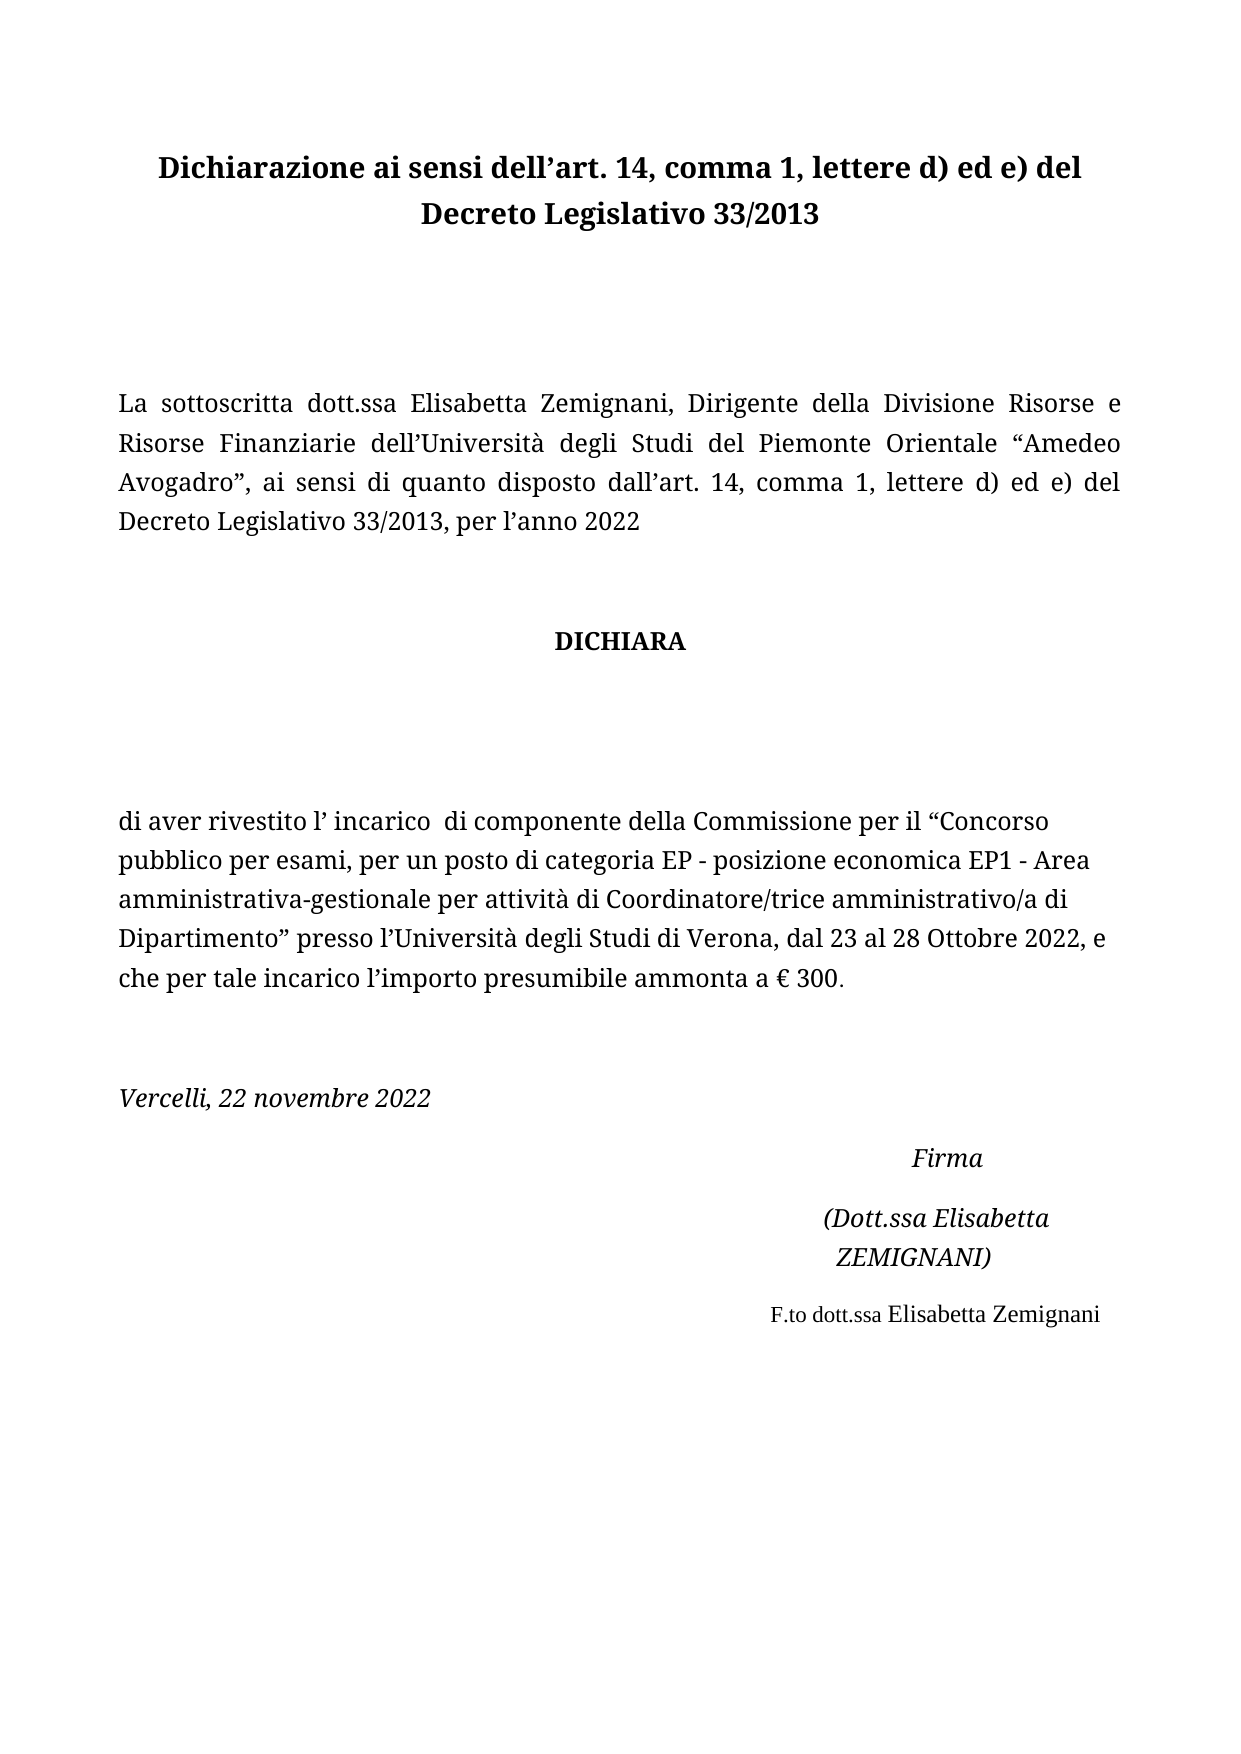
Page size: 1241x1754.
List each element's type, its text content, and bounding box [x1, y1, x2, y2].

text Dichiarazione ai sensi dell’art. 14, comma 1, lettere d) ed e) del Decreto Legislativo 33/2013 [118, 148, 1122, 233]
text (Dott.ssa Elisabetta ZEMIGNANI) [708, 1200, 1122, 1273]
text DICHIARA [118, 624, 1122, 658]
text di aver rivestito l’ incarico di componente della Commissione per il “Concorso pubblico per esami, per un posto di categoria EP - posizione economica EP1 - Area amministrativa-gestionale per attività di Coordinatore/trice amministrativo/a di Dipartimento” presso l’Università degli Studi di Verona, dal 23 al 28 Ottobre 2022, e che per tale incarico l’importo presumibile ammonta a € 300. [118, 804, 1122, 994]
text Vercelli, 22 novembre 2022 [118, 1080, 1122, 1114]
text La sottoscritta dott.ssa Elisabetta Zemignani, Dirigente della Divisione Risorse e Risorse Finanziarie dell’Università degli Studi del Piemonte Orientale “Amedeo Avogadro”, ai sensi di quanto disposto dall’art. 14, comma 1, lettere d) ed e) del Decreto Legislativo 33/2013, per l’anno 2022 [118, 386, 1122, 538]
text F.to dott.ssa Elisabetta Zemignani [679, 1299, 1122, 1328]
text Firma [708, 1140, 1122, 1174]
